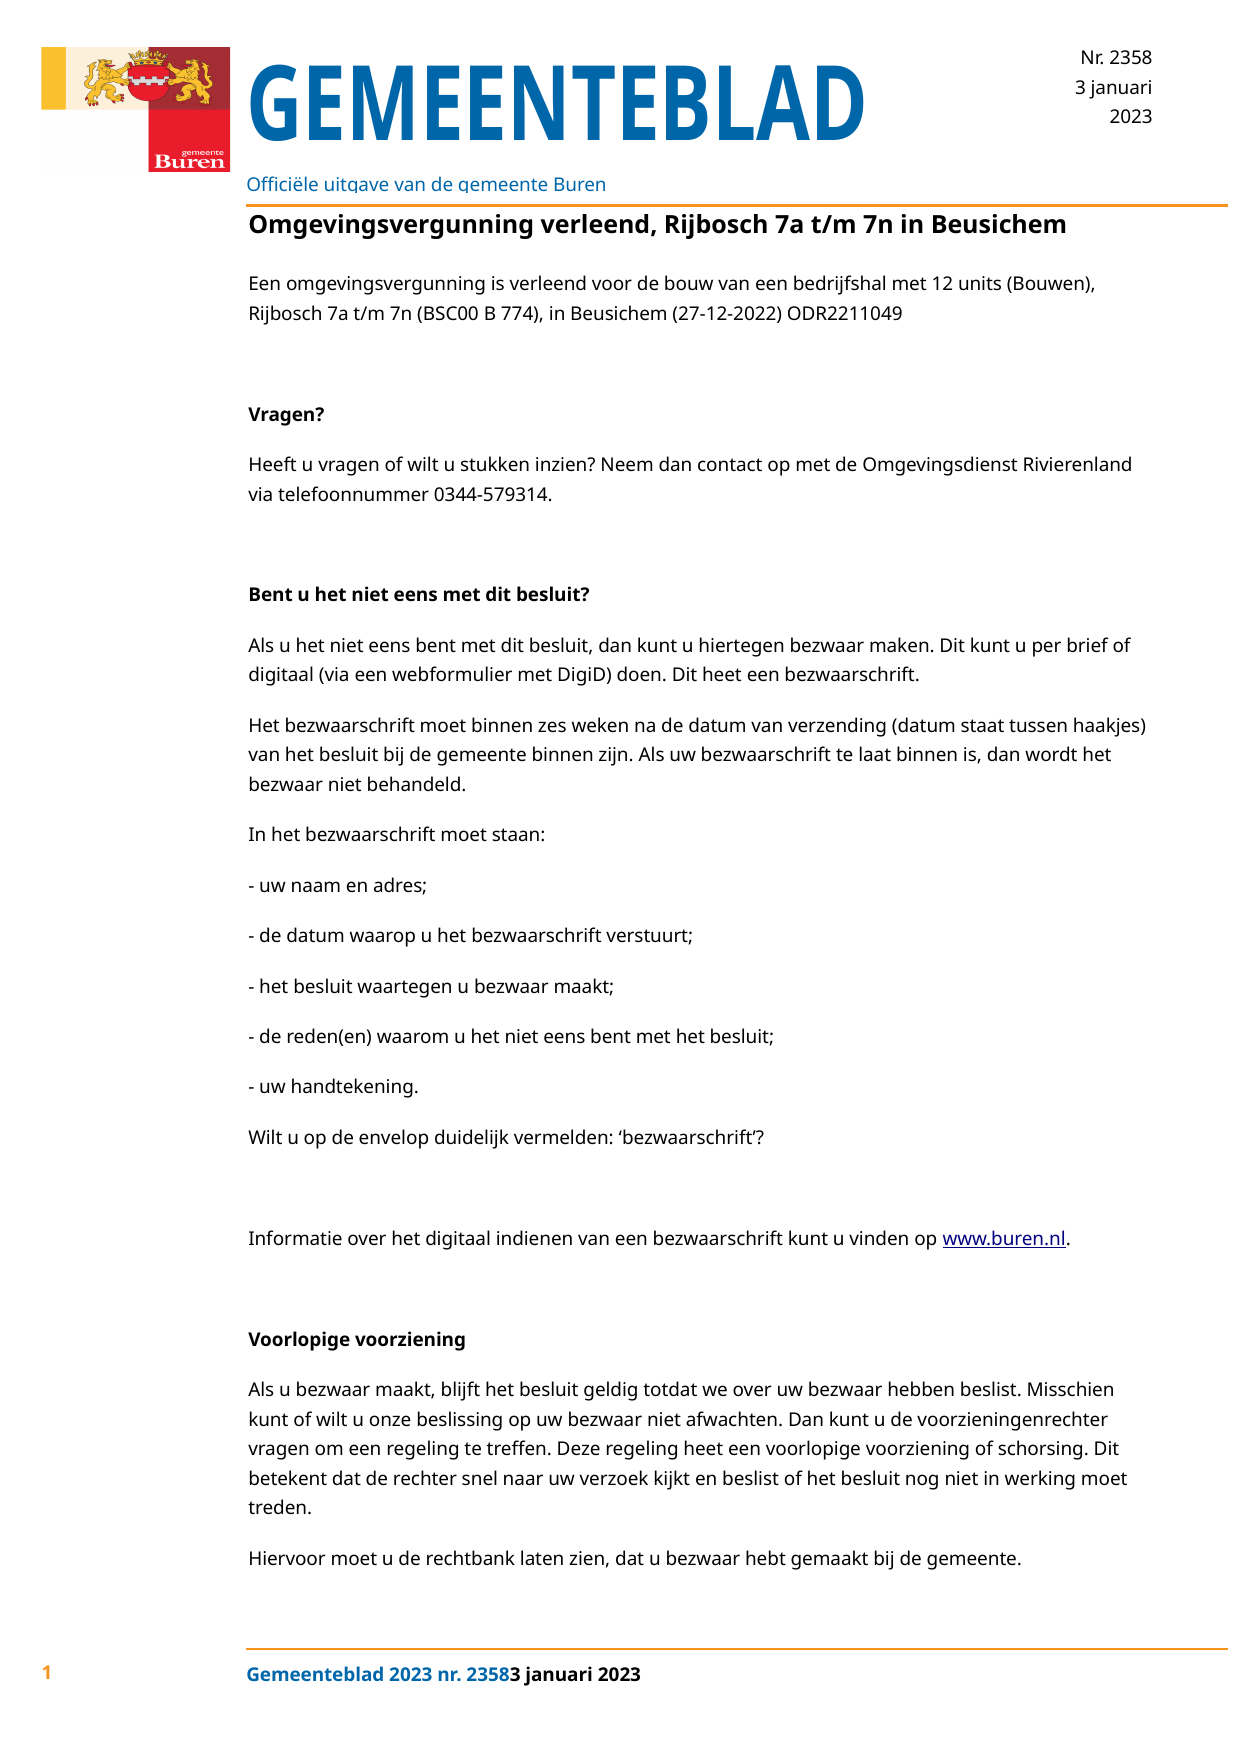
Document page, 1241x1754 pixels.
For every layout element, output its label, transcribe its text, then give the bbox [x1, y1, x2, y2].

text Bent u het niet eens met dit besluit? [248, 582, 1152, 607]
text Voorlopige voorziening [248, 1326, 1152, 1351]
text Omgevingsvergunning verleend, Rijbosch 7a t/m 7n in Beusichem [248, 207, 1152, 241]
text - uw handtekening. [248, 1074, 1152, 1099]
text - de reden(en) waarom u het niet eens bent met het besluit; [248, 1023, 1152, 1049]
text Als u bezwaar maakt, blijft het besluit geldig totdat we over uw bezwaar hebben beslist. Misschien kunt of wilt u onze beslissing op uw bezwaar niet afwachten. Dan kunt u de voorzieningenrechter vragen om een regeling te treffen. Deze regeling heet een voorlopige voorziening of schorsing. Dit betekent dat de rechter snel naar uw verzoek kijkt en beslist of het besluit nog niet in werking moet treden. [248, 1376, 1152, 1520]
picture [41, 47, 231, 172]
text Het bezwaarschrift moet binnen zes weken na de datum van verzending (datum staat tussen haakjes) van het besluit bij de gemeente binnen zijn. Als uw bezwaarschrift te laat binnen is, dan wordt het bezwaar niet behandeld. [248, 712, 1152, 797]
text Een omgevingsvergunning is verleend voor de bouw van een bedrijfshal met 12 units (Bouwen), Rijbosch 7a t/m 7n (BSC00 B 774), in Beusichem (27-12-2022) ODR2211049 [248, 270, 1152, 326]
text - het besluit waartegen u bezwaar maakt; [248, 973, 1152, 998]
text Heeft u vragen of wilt u stukken inzien? Neem dan contact op met de Omgevingsdienst Rivierenland via telefoonnummer 0344-579314. [248, 451, 1152, 506]
text - uw naam en adres; [248, 872, 1152, 898]
text - de datum waarop u het bezwaarschrift verstuurt; [248, 922, 1152, 948]
text Vragen? [248, 401, 1152, 426]
text Wilt u op de envelop duidelijk vermelden: ‘bezwaarschrift’? [248, 1124, 1152, 1150]
text Informatie over het digitaal indienen van een bezwaarschrift kunt u vinden op www.buren.nl. [248, 1225, 1152, 1251]
text In het bezwaarschrift moet staan: [248, 822, 1152, 847]
text Hiervoor moet u de rechtbank laten zien, dat u bezwaar hebt gemaakt bij de gemeente. [248, 1545, 1152, 1571]
text Als u het niet eens bent met dit besluit, dan kunt u hiertegen bezwaar maken. Dit kunt u per brief of digitaal (via een webformulier met DigiD) doen. Dit heet een bezwaarschrift. [248, 632, 1152, 687]
